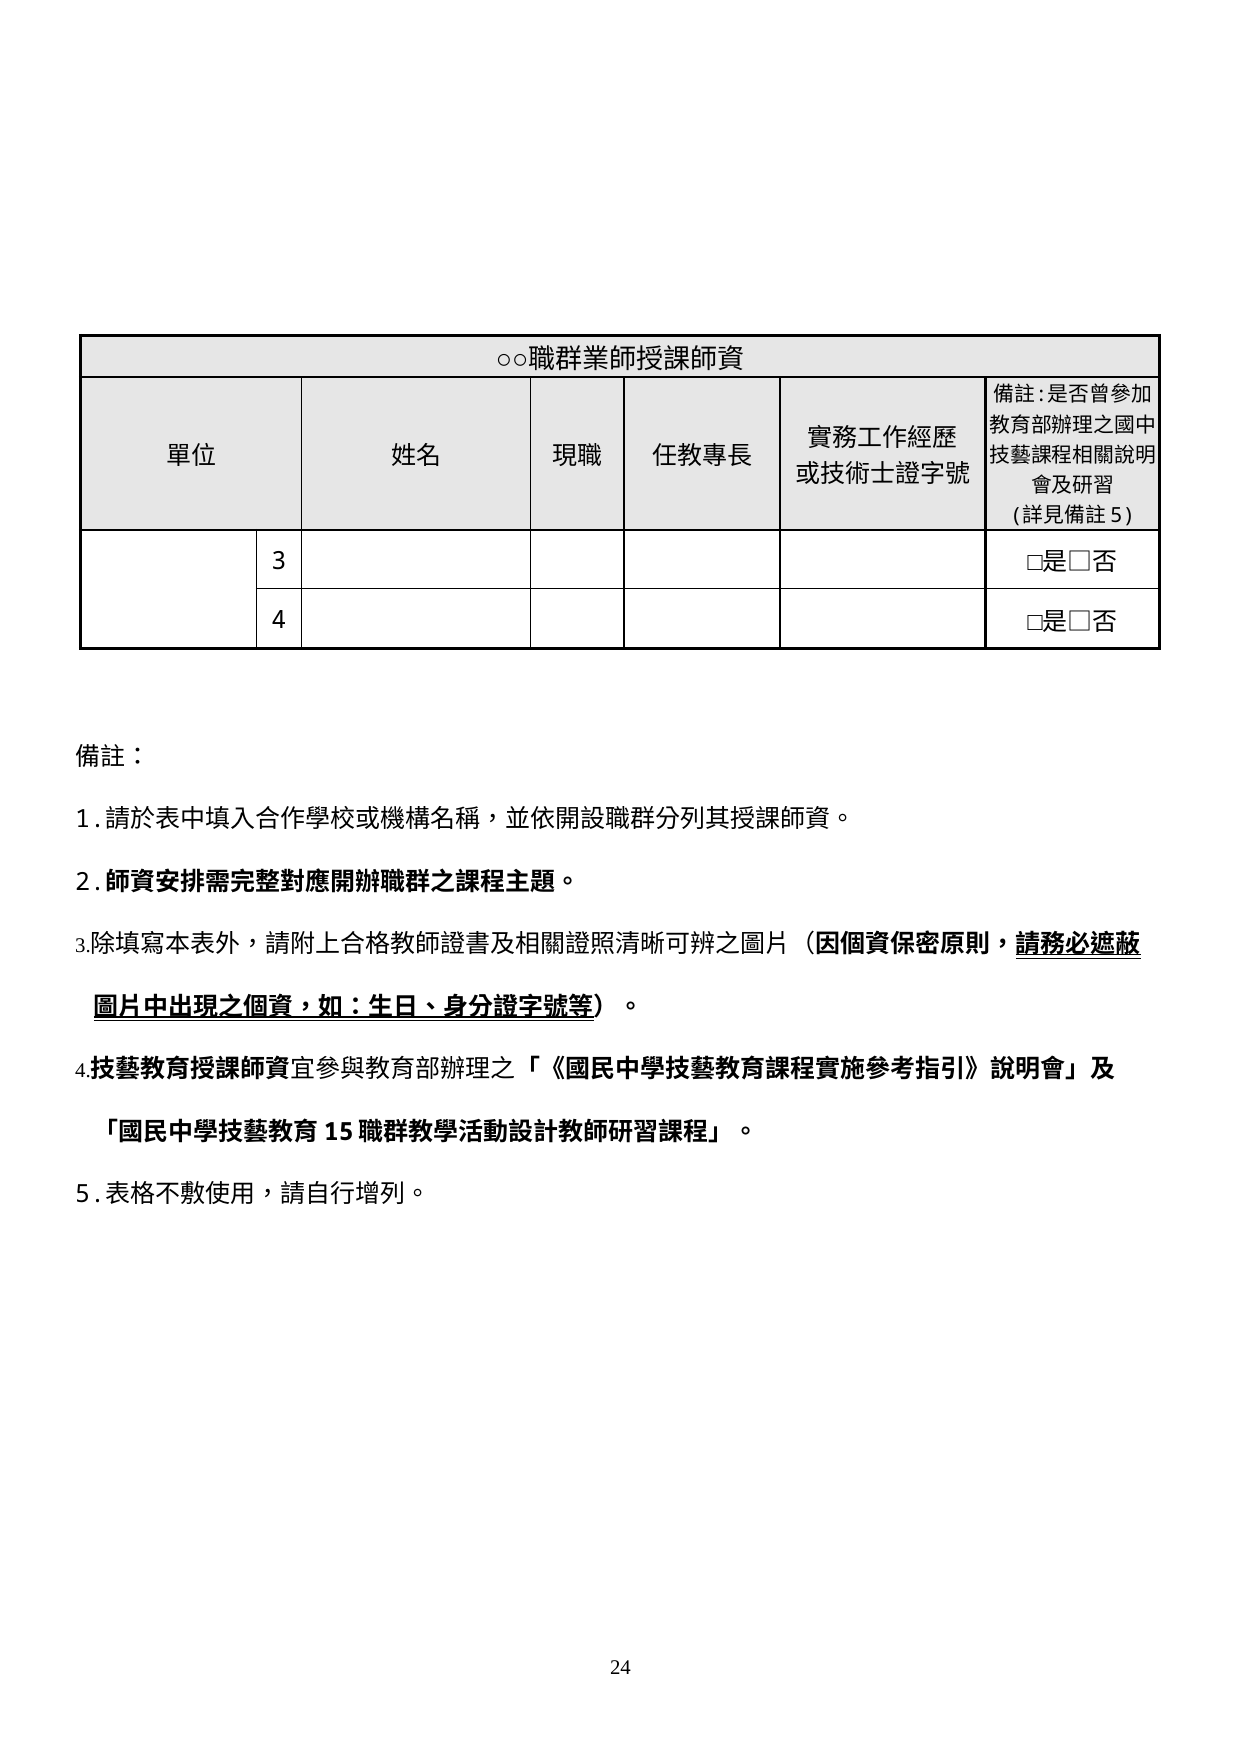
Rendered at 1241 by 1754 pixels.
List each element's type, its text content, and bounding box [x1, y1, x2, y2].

table_cell [302, 589, 530, 647]
table_cell 4 [257, 589, 301, 647]
table_cell 3 [257, 531, 301, 588]
table_cell [625, 589, 779, 647]
text 備註： [75, 713, 1165, 775]
table_cell [625, 531, 779, 588]
list 師資安排需完整對應開辦職群之課程主題。 [75, 838, 1165, 900]
table_cell [302, 531, 530, 588]
table_cell □是□否 [987, 589, 1158, 647]
list 除填寫本表外，請附上合格教師證書及相關證照清晰可辨之圖片（因個資保密原則，請務必遮蔽圖片中出現之個資，如：生日、身分證字號等）。 [75, 900, 1165, 1025]
table_cell 單位 [82, 378, 301, 529]
table_cell 現職 [531, 378, 623, 529]
list 請於表中填入合作學校或機構名稱，並依開設職群分列其授課師資。 [75, 775, 1165, 838]
table_cell □是□否 [987, 531, 1158, 588]
table_cell [531, 589, 623, 647]
table_cell 實務工作經歷 或技術士證字號 [781, 378, 984, 529]
list 表格不敷使用，請自行增列。 [75, 1150, 1165, 1213]
table_cell [781, 531, 984, 588]
table_cell 備註:是否曾參加教育部辦理之國中技藝課程相關說明會及研習 (詳見備註5) [987, 378, 1158, 529]
table_cell 任教專長 [625, 378, 779, 529]
table_cell 姓名 [302, 378, 530, 529]
table_cell [781, 589, 984, 647]
table_header ○○職群業師授課師資 [82, 337, 1158, 376]
list 技藝教育授課師資宜參與教育部辦理之「《國民中學技藝教育課程實施參考指引》說明會」及「國民中學技藝教育15職群教學活動設計教師研習課程」。 [75, 1025, 1165, 1150]
table_cell [531, 531, 623, 588]
table_cell [82, 531, 256, 647]
